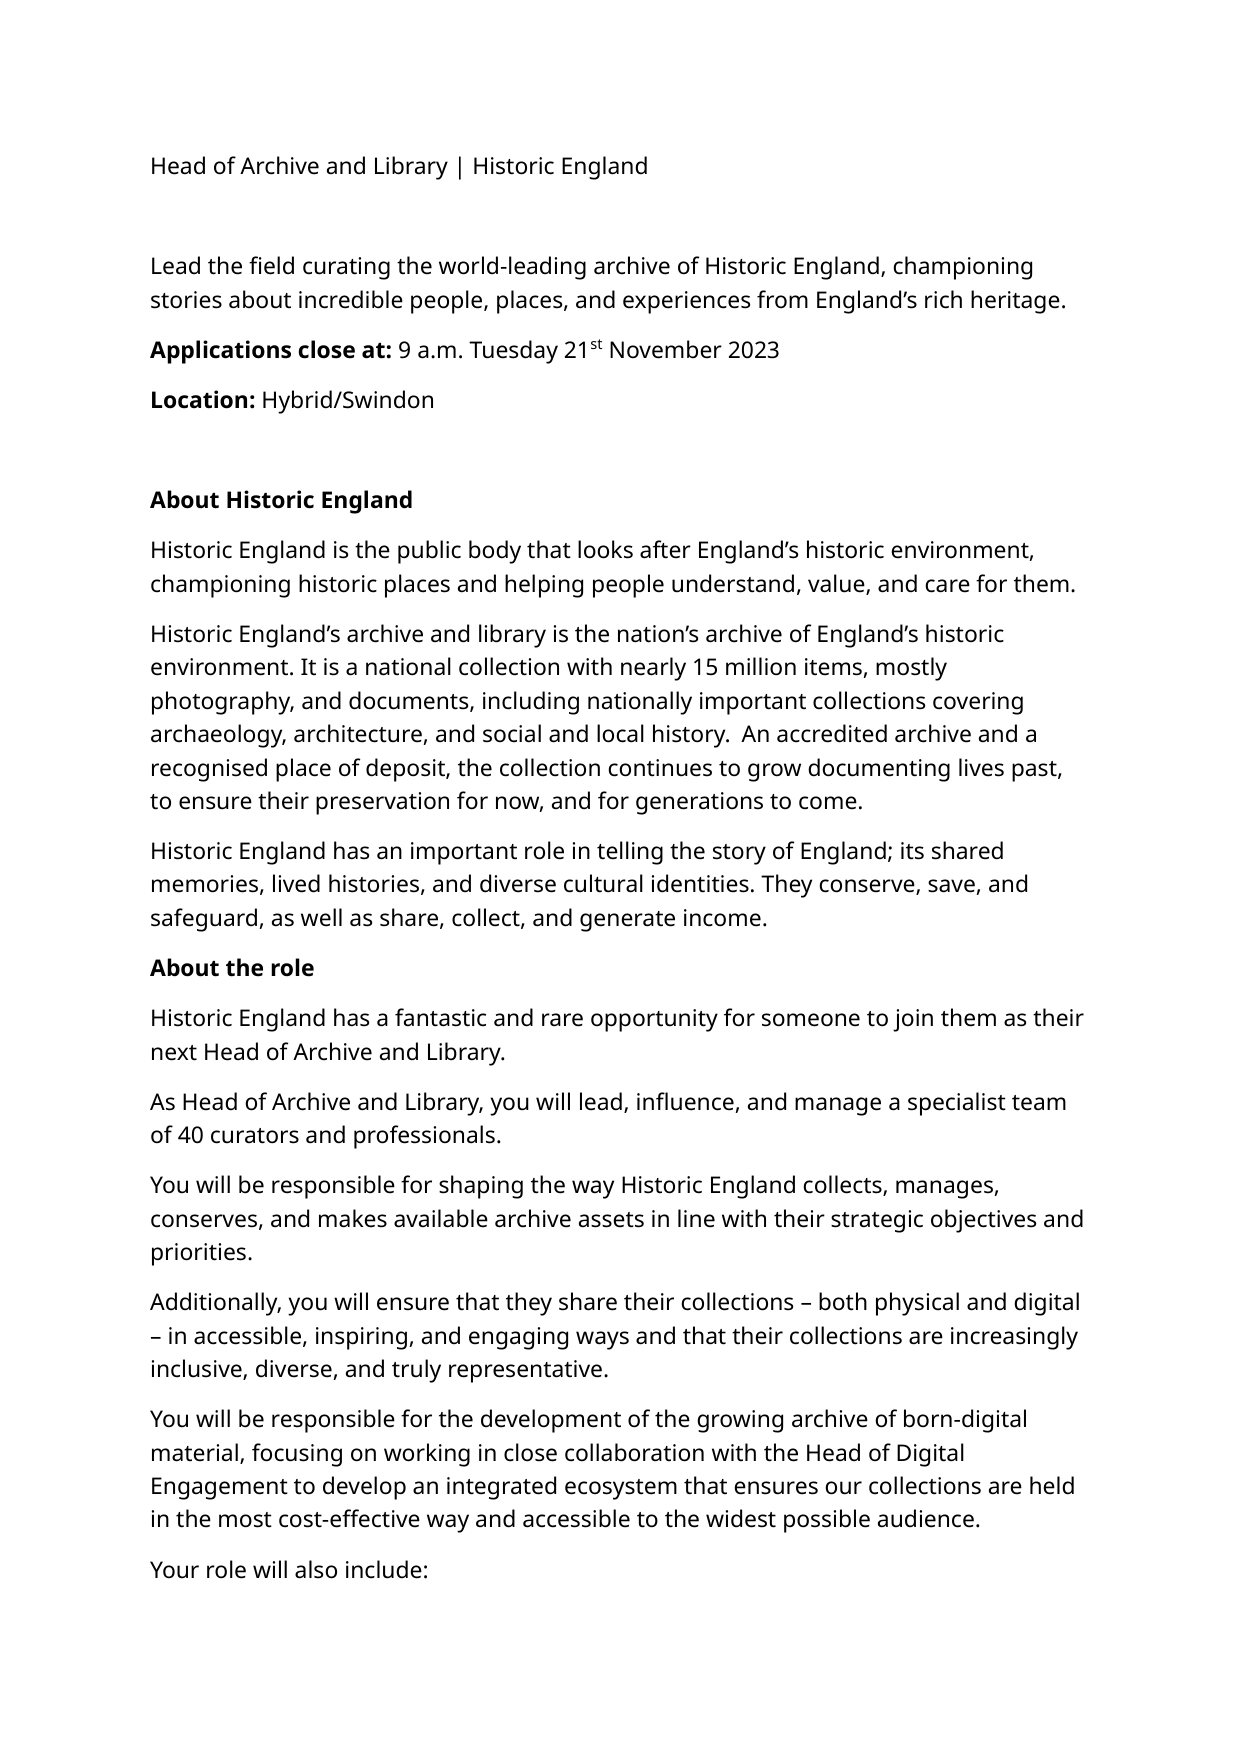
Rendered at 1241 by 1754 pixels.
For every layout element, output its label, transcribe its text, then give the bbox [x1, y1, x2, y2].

text Historic England is the public body that looks after England’s historic environment, championing historic places and helping people understand, value, and care for them. [150, 534, 1090, 599]
text Lead the field curating the world-leading archive of Historic England, championing stories about incredible people, places, and experiences from England’s rich heritage. [150, 250, 1090, 315]
text As Head of Archive and Library, you will lead, influence, and manage a specialist team of 40 curators and professionals. [150, 1086, 1090, 1150]
text Historic England’s archive and library is the nation’s archive of England’s historic environment. It is a national collection with nearly 15 million items, mostly photography, and documents, including nationally important collections covering archaeology, architecture, and social and local history. An accredited archive and a recognised place of deposit, the collection continues to grow documenting lives past, to ensure their preservation for now, and for generations to come. [150, 618, 1090, 816]
text About the role [150, 952, 1090, 983]
text Head of Archive and Library | Historic England [150, 150, 1090, 181]
text About Historic England [150, 484, 1090, 515]
text Applications close at: 9 a.m. Tuesday 21st November 2023 [150, 334, 1090, 365]
text You will be responsible for the development of the growing archive of born-digital material, focusing on working in close collaboration with the Head of Digital Engagement to develop an integrated ecosystem that ensures our collections are held in the most cost-effective way and accessible to the widest possible audience. [150, 1403, 1090, 1535]
text Your role will also include: [150, 1553, 1090, 1585]
text Historic England has an important role in telling the story of England; its shared memories, lived histories, and diverse cultural identities. They conserve, save, and safeguard, as well as share, collect, and generate income. [150, 835, 1090, 933]
text Historic England has a fantastic and rare opportunity for someone to join them as their next Head of Archive and Library. [150, 1002, 1090, 1067]
text Additionally, you will ensure that they share their collections – both physical and digital – in accessible, inspiring, and engaging ways and that their collections are increasingly inclusive, diverse, and truly representative. [150, 1286, 1090, 1384]
text Location: Hybrid/Swindon [150, 384, 1090, 415]
text You will be responsible for shaping the way Historic England collects, manages, conserves, and makes available archive assets in line with their strategic objectives and priorities. [150, 1169, 1090, 1267]
